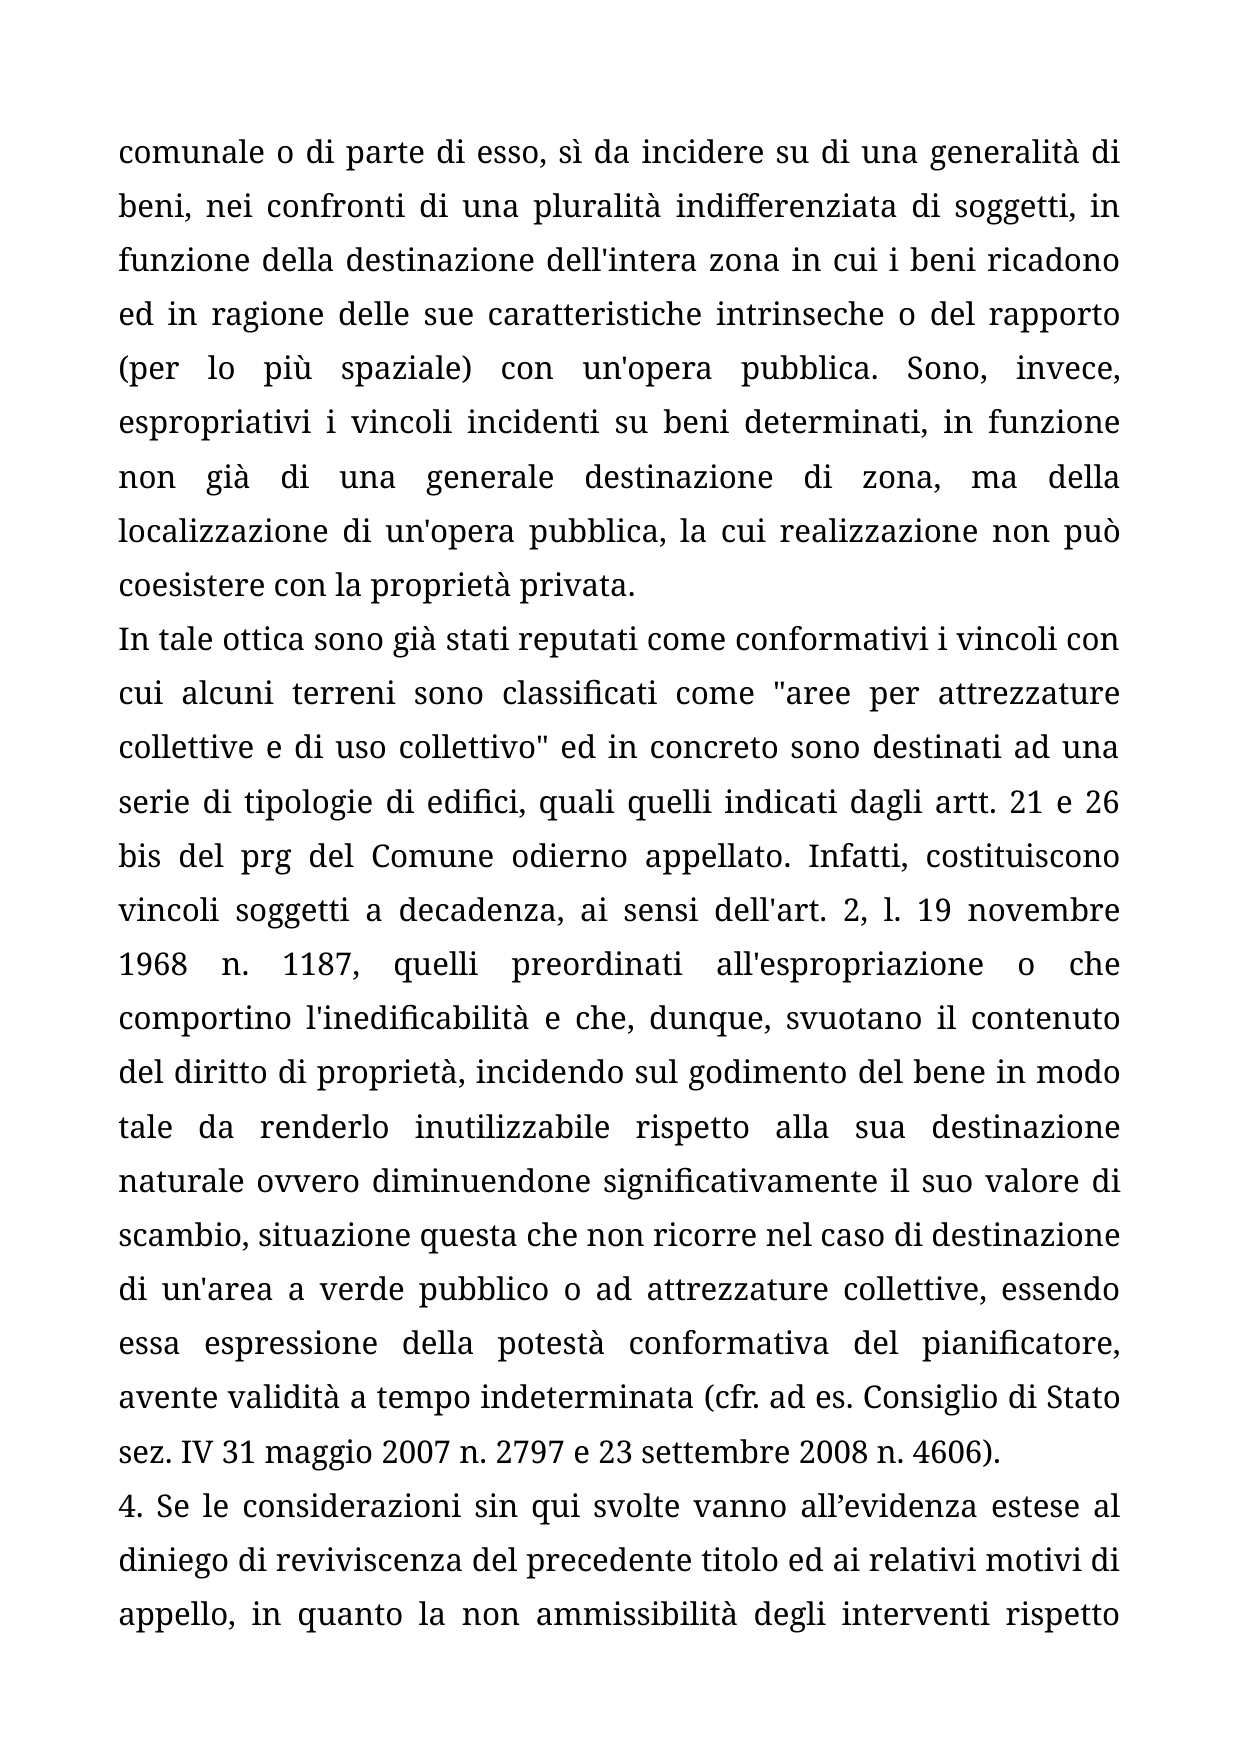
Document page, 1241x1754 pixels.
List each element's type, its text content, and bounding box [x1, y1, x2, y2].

text 4. Se le considerazioni sin qui svolte vanno all’evidenza estese al diniego di reviviscenza del precedente titolo ed ai relativi motivi di appello, in quanto la non ammissibilità degli interventi rispetto [118, 1472, 1122, 1635]
text In tale ottica sono già stati reputati come conformativi i vincoli con cui alcuni terreni sono classificati come "aree per attrezzature collettive e di uso collettivo" ed in concreto sono destinati ad una serie di tipologie di edifici, quali quelli indicati dagli artt. 21 e 26 bis del prg del Comune odierno appellato. Infatti, costituiscono vincoli soggetti a decadenza, ai sensi dell'art. 2, l. 19 novembre 1968 n. 1187, quelli preordinati all'espropriazione o che comportino l'inedificabilità e che, dunque, svuotano il contenuto del diritto di proprietà, incidendo sul godimento del bene in modo tale da renderlo inutilizzabile rispetto alla sua destinazione naturale ovvero diminuendone significativamente il suo valore di scambio, situazione questa che non ricorre nel caso di destinazione di un'area a verde pubblico o ad attrezzature collettive, essendo essa espressione della potestà conformativa del pianificatore, avente validità a tempo indeterminata (cfr. ad es. Consiglio di Stato sez. IV 31 maggio 2007 n. 2797 e 23 settembre 2008 n. 4606). [118, 606, 1122, 1472]
text comunale o di parte di esso, sì da incidere su di una generalità di beni, nei confronti di una pluralità indifferenziata di soggetti, in funzione della destinazione dell'intera zona in cui i beni ricadono ed in ragione delle sue caratteristiche intrinseche o del rapporto (per lo più spaziale) con un'opera pubblica. Sono, invece, espropriativi i vincoli incidenti su beni determinati, in funzione non già di una generale destinazione di zona, ma della localizzazione di un'opera pubblica, la cui realizzazione non può coesistere con la proprietà privata. [118, 118, 1122, 606]
